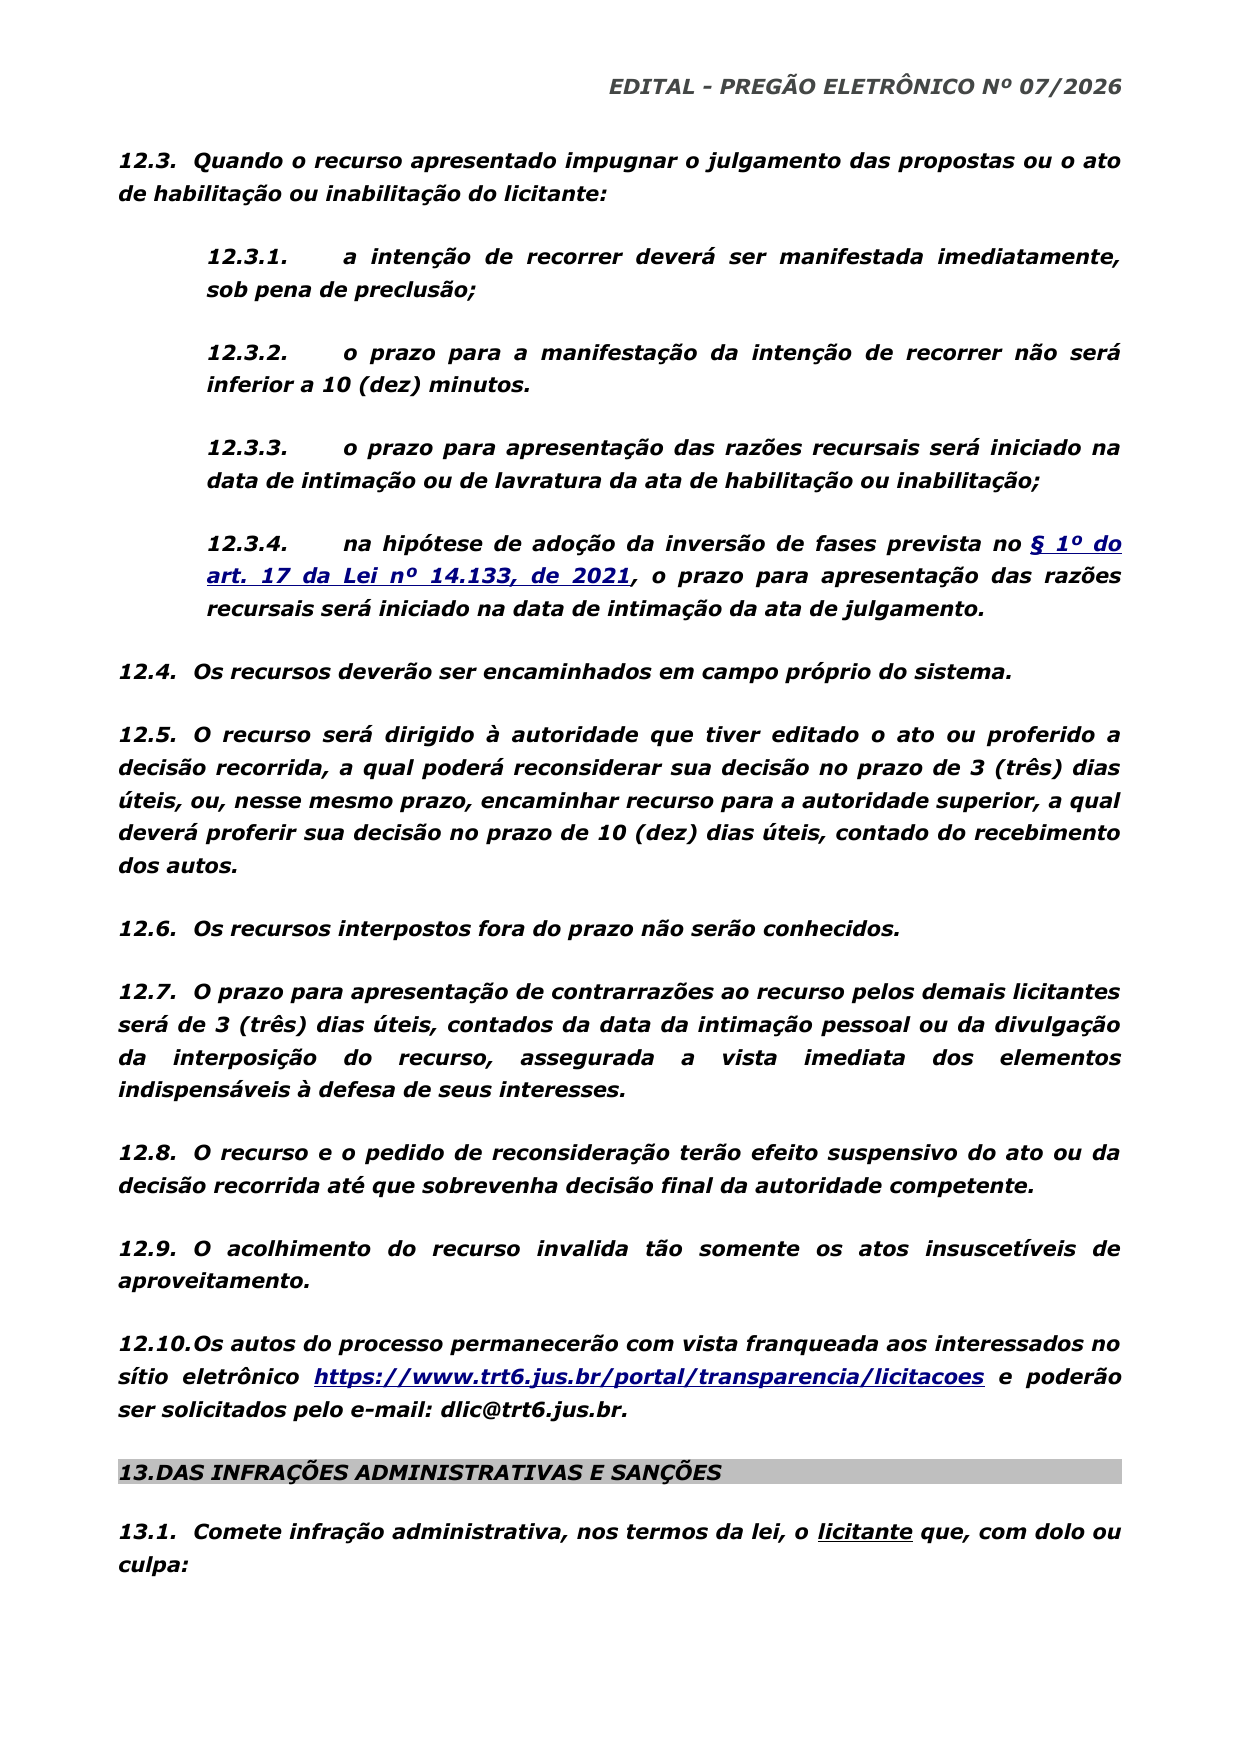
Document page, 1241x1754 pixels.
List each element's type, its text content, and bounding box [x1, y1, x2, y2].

list O prazo para apresentação de contrarrazões ao recurso pelos demais licitantes será de 3 (três) dias úteis, contados da data da intimação pessoal ou da divulgação da interposição do recurso, assegurada a vista imediata dos elementos indispensáveis à defesa de seus interesses. [118, 978, 1122, 1102]
list Quando o recurso apresentado impugnar o julgamento das propostas ou o ato de habilitação ou inabilitação do licitante: [118, 148, 1122, 206]
list O recurso será dirigido à autoridade que tiver editado o ato ou proferido a decisão recorrida, a qual poderá reconsiderar sua decisão no prazo de 3 (três) dias úteis, ou, nesse mesmo prazo, encaminhar recurso para a autoridade superior, a qual deverá proferir sua decisão no prazo de 10 (dez) dias úteis, contado do recebimento dos autos. [118, 721, 1122, 878]
list O recurso e o pedido de reconsideração terão efeito suspensivo do ato ou da decisão recorrida até que sobrevenha decisão final da autoridade competente. [118, 1139, 1122, 1198]
list Comete infração administrativa, nos termos da lei, o licitante que, com dolo ou culpa: [118, 1518, 1122, 1576]
list Os recursos deverão ser encaminhados em campo próprio do sistema. [118, 659, 1122, 684]
list Os recursos interpostos fora do prazo não serão conhecidos. [118, 916, 1122, 941]
list o prazo para a manifestação da intenção de recorrer não será inferior a 10 (dez) minutos. [207, 339, 1122, 397]
list na hipótese de adoção da inversão de fases prevista no § 1º do art. 17 da Lei nº 14.133, de 2021, o prazo para apresentação das razões recursais será iniciado na data de intimação da ata de julgamento. [207, 530, 1122, 621]
list Os autos do processo permanecerão com vista franqueada aos interessados no sítio eletrônico https://www.trt6.jus.br/portal/transparencia/licitacoes e poderão ser solicitados pelo e-mail: dlic@trt6.jus.br. [118, 1331, 1122, 1422]
list o prazo para apresentação das razões recursais será iniciado na data de intimação ou de lavratura da ata de habilitação ou inabilitação; [207, 434, 1122, 493]
list a intenção de recorrer deverá ser manifestada imediatamente, sob pena de preclusão; [207, 243, 1122, 301]
subtitle DAS INFRAÇÕES ADMINISTRATIVAS E SANÇÕES [118, 1459, 1122, 1484]
list O acolhimento do recurso invalida tão somente os atos insuscetíveis de aproveitamento. [118, 1235, 1122, 1293]
